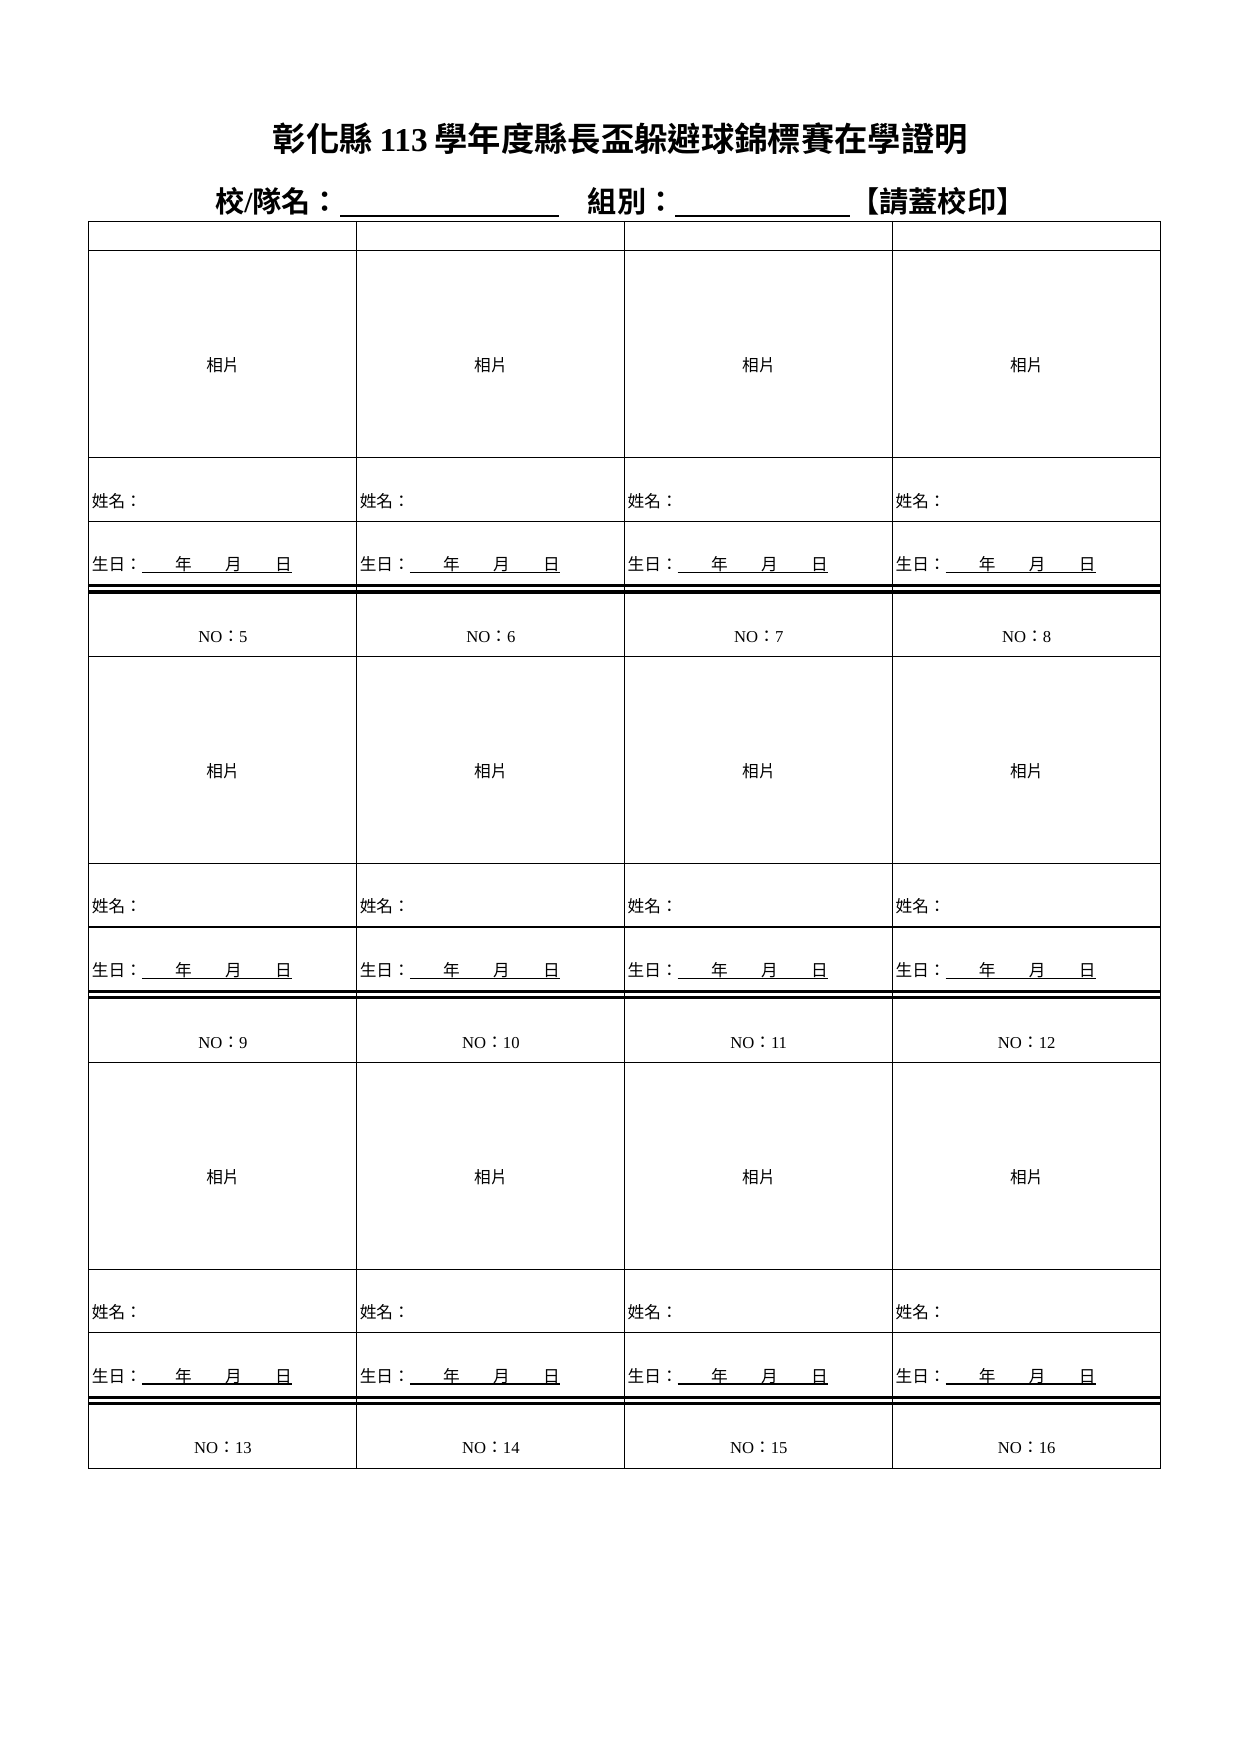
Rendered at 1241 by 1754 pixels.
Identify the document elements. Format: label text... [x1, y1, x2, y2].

table_cell 姓名： [357, 1270, 624, 1332]
table_header NO：3 [625, 222, 892, 250]
table_cell 相片 [357, 251, 624, 457]
table_cell 相片 [625, 251, 892, 457]
table_cell 相片 [893, 1063, 1160, 1268]
table_cell 姓名： [625, 1270, 892, 1332]
table_cell 姓名： [89, 1270, 356, 1332]
table_cell 相片 [357, 1063, 624, 1268]
table_cell NO：16 [893, 1405, 1160, 1467]
table_cell 姓名： [893, 1270, 1160, 1332]
table_cell 姓名： [89, 458, 356, 521]
table_cell 相片 [89, 1063, 356, 1268]
table_cell NO：9 [89, 999, 356, 1062]
table_cell 姓名： [625, 458, 892, 521]
table_cell 姓名： [357, 864, 624, 926]
table_cell 相片 [89, 657, 356, 863]
table_header NO：1 [89, 222, 356, 250]
table_cell 相片 [89, 251, 356, 457]
table_cell 生日： 年 月 日 [893, 1333, 1160, 1396]
table_cell 姓名： [89, 864, 356, 926]
table_header NO：2 [357, 222, 624, 250]
table_cell 生日： 年 月 日 [893, 928, 1160, 990]
table_cell NO：8 [893, 594, 1160, 656]
table_cell 相片 [357, 657, 624, 863]
table_cell 姓名： [625, 864, 892, 926]
table_cell NO：13 [89, 1405, 356, 1467]
table_cell 生日： 年 月 日 [357, 1333, 624, 1396]
table_cell 生日： 年 月 日 [357, 522, 624, 584]
table_cell NO：14 [357, 1405, 624, 1467]
table_cell 姓名： [893, 458, 1160, 521]
text 彰化縣113學年度縣長盃躲避球錦標賽在學證明 [89, 96, 1152, 158]
table_cell 相片 [893, 657, 1160, 863]
table_header NO：4 [893, 222, 1160, 250]
table_cell 生日： 年 月 日 [89, 928, 356, 990]
table_cell 相片 [625, 1063, 892, 1268]
table_cell NO：6 [357, 594, 624, 656]
table_cell 姓名： [893, 864, 1160, 926]
table_cell 生日： 年 月 日 [625, 928, 892, 990]
table_cell 生日： 年 月 日 [89, 1333, 356, 1396]
table_cell 相片 [625, 657, 892, 863]
table_cell NO：11 [625, 999, 892, 1062]
table_cell 姓名： [357, 458, 624, 521]
table_cell NO：10 [357, 999, 624, 1062]
table_cell 生日： 年 月 日 [625, 522, 892, 584]
table_cell 生日： 年 月 日 [89, 522, 356, 584]
table_cell NO：12 [893, 999, 1160, 1062]
table_cell NO：5 [89, 594, 356, 656]
table_cell 相片 [893, 251, 1160, 457]
table_cell NO：15 [625, 1405, 892, 1467]
table_cell 生日： 年 月 日 [625, 1333, 892, 1396]
table_cell NO：7 [625, 594, 892, 656]
table_cell 生日： 年 月 日 [893, 522, 1160, 584]
table_cell 生日： 年 月 日 [357, 928, 624, 990]
text 校/隊名： 組別： 【請蓋校印】 [89, 158, 1152, 221]
